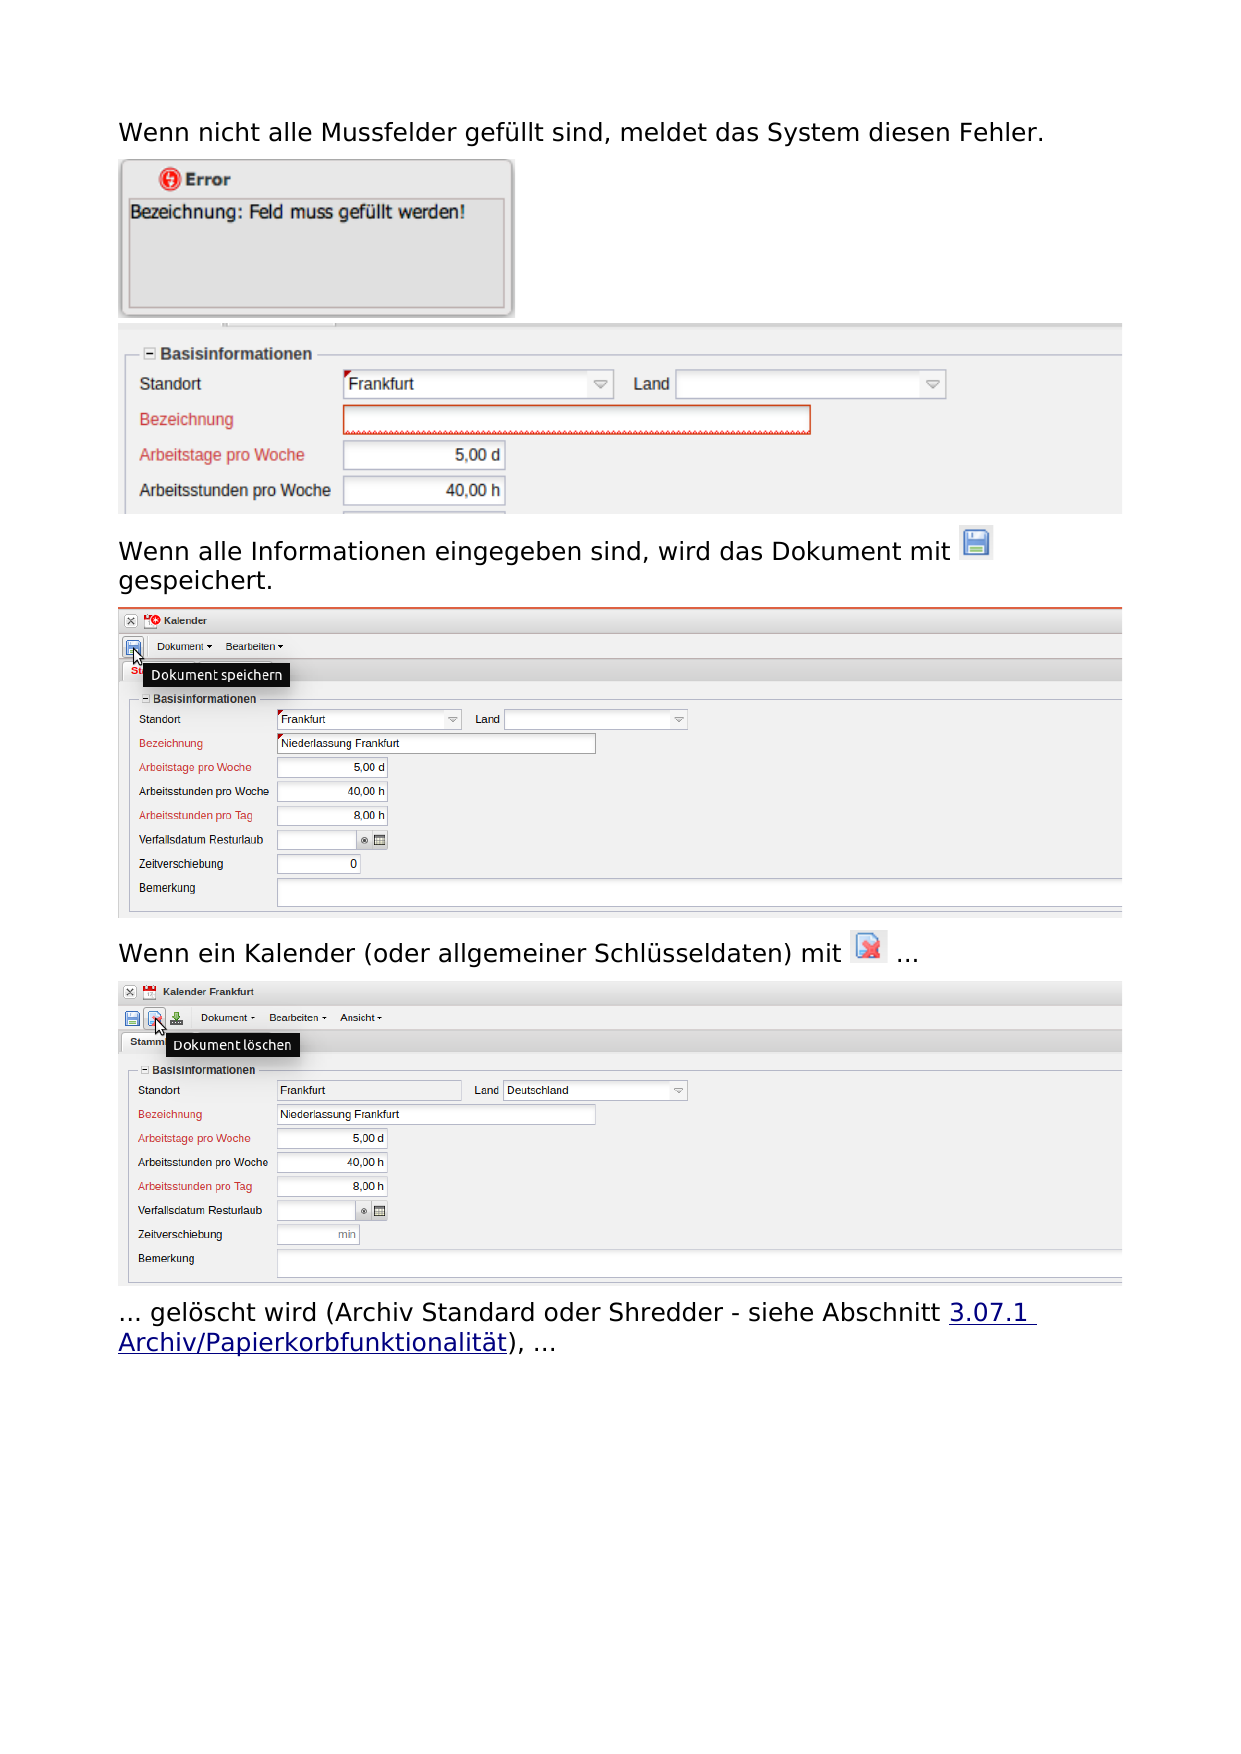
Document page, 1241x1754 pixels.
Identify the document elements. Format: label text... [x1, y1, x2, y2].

text Wenn ein Kalender (oder allgemeiner Schlüsseldaten) mit ... [118, 930, 1122, 969]
picture [118, 323, 1123, 514]
picture [959, 525, 994, 560]
picture [118, 981, 1123, 1286]
text Wenn nicht alle Mussfelder gefüllt sind, meldet das System diesen Fehler. [118, 118, 1122, 147]
picture [118, 607, 1123, 918]
text Wenn alle Informationen eingegeben sind, wird das Dokument mit gespeichert. [118, 526, 1122, 595]
picture [850, 930, 888, 963]
text ... gelöscht wird (Archiv Standard oder Shredder - siehe Abschnitt 3.07.1 Archiv/Papierkorbfunktionalität), ... [118, 1298, 1122, 1357]
picture [118, 159, 515, 318]
